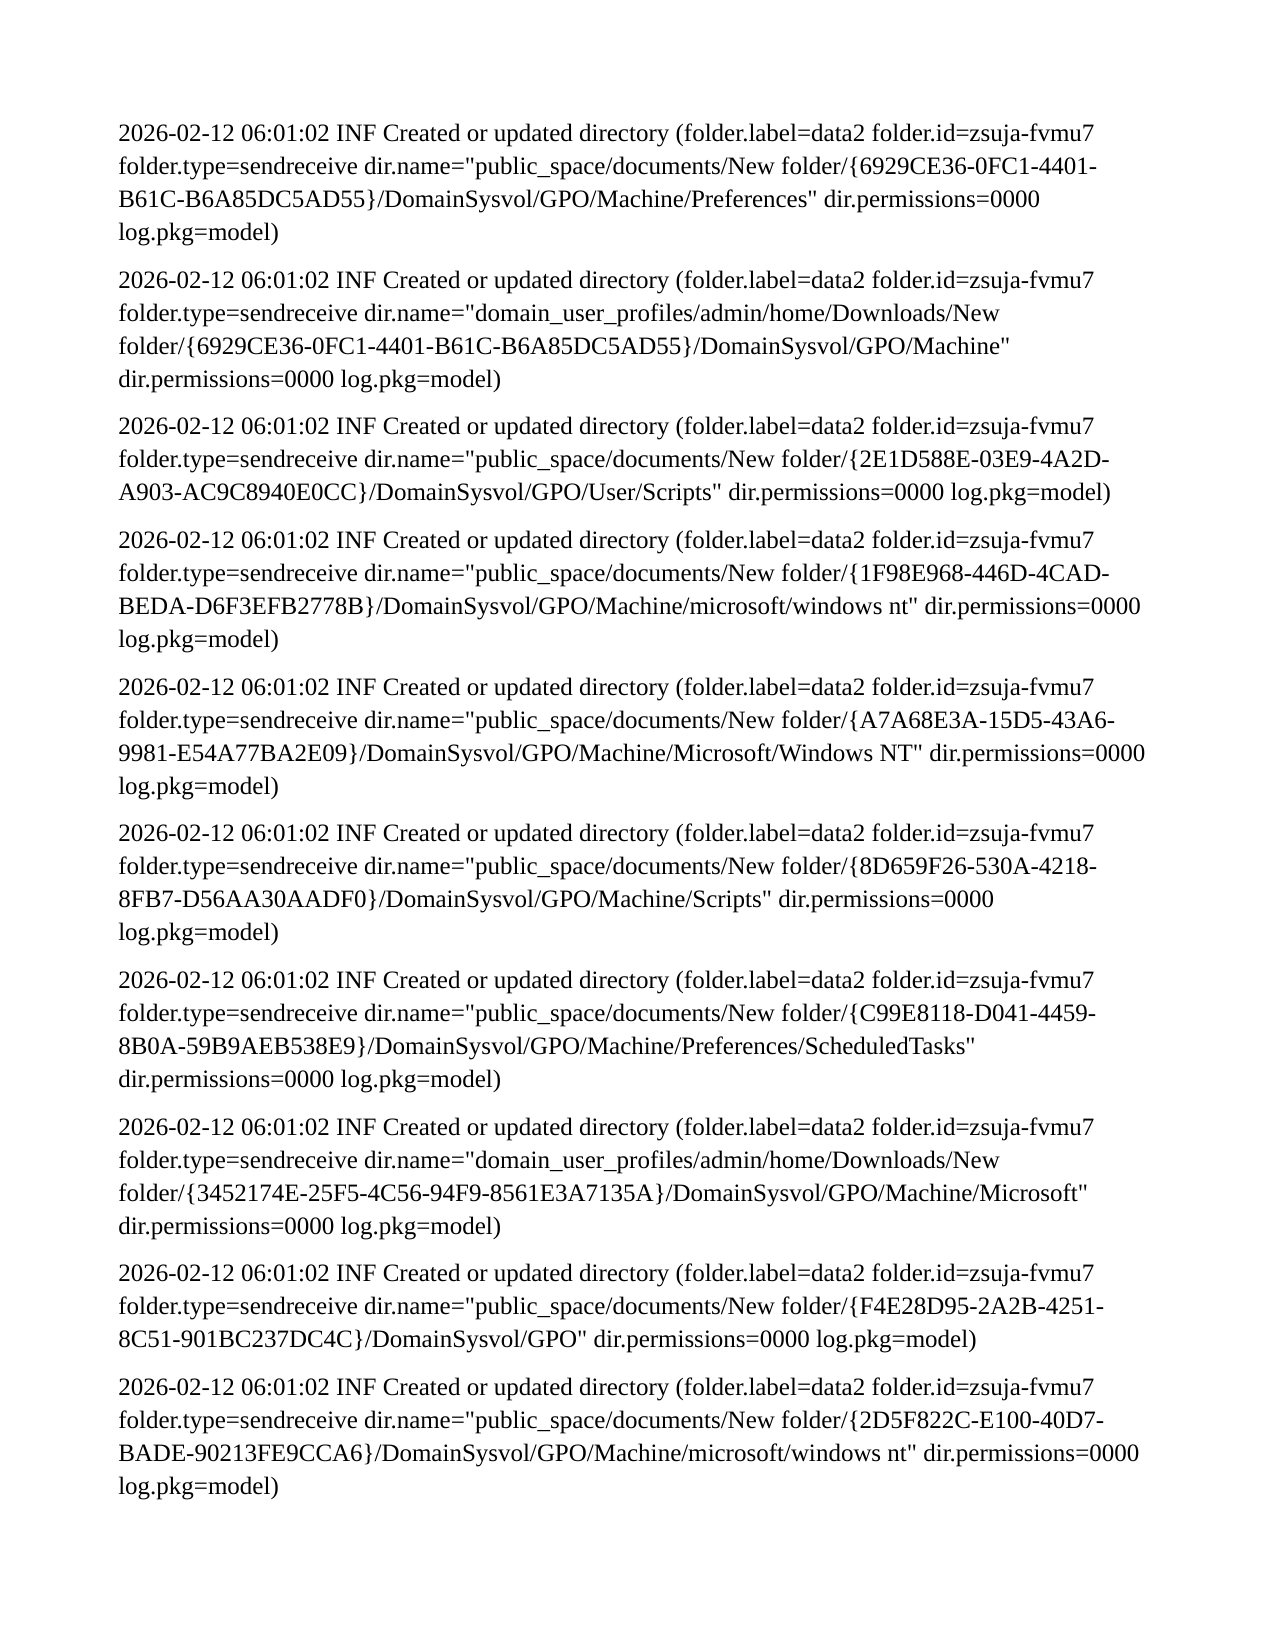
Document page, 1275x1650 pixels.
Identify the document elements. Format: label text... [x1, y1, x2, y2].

text 2026-02-12 06:01:02 INF Created or updated directory (folder.label=data2 folder.id=zsuja-fvmu7 folder.type=sendreceive dir.name="public_space/documents/New folder/{2E1D588E-03E9-4A2D-A903-AC9C8940E0CC}/DomainSysvol/GPO/User/Scripts" dir.permissions=0000 log.pkg=model) [118, 411, 1157, 506]
text 2026-02-12 06:01:02 INF Created or updated directory (folder.label=data2 folder.id=zsuja-fvmu7 folder.type=sendreceive dir.name="domain_user_profiles/admin/home/Downloads/New folder/{3452174E-25F5-4C56-94F9-8561E3A7135A}/DomainSysvol/GPO/Machine/Microsoft" dir.permissions=0000 log.pkg=model) [118, 1112, 1157, 1239]
text 2026-02-12 06:01:02 INF Created or updated directory (folder.label=data2 folder.id=zsuja-fvmu7 folder.type=sendreceive dir.name="public_space/documents/New folder/{F4E28D95-2A2B-4251-8C51-901BC237DC4C}/DomainSysvol/GPO" dir.permissions=0000 log.pkg=model) [118, 1258, 1157, 1353]
text 2026-02-12 06:01:02 INF Created or updated directory (folder.label=data2 folder.id=zsuja-fvmu7 folder.type=sendreceive dir.name="public_space/documents/New folder/{A7A68E3A-15D5-43A6-9981-E54A77BA2E09}/DomainSysvol/GPO/Machine/Microsoft/Windows NT" dir.permissions=0000 log.pkg=model) [118, 672, 1157, 799]
text 2026-02-12 06:01:02 INF Created or updated directory (folder.label=data2 folder.id=zsuja-fvmu7 folder.type=sendreceive dir.name="domain_user_profiles/admin/home/Downloads/New folder/{6929CE36-0FC1-4401-B61C-B6A85DC5AD55}/DomainSysvol/GPO/Machine" dir.permissions=0000 log.pkg=model) [118, 265, 1157, 393]
text 2026-02-12 06:01:02 INF Created or updated directory (folder.label=data2 folder.id=zsuja-fvmu7 folder.type=sendreceive dir.name="public_space/documents/New folder/{6929CE36-0FC1-4401-B61C-B6A85DC5AD55}/DomainSysvol/GPO/Machine/Preferences" dir.permissions=0000 log.pkg=model) [118, 118, 1157, 246]
text 2026-02-12 06:01:02 INF Created or updated directory (folder.label=data2 folder.id=zsuja-fvmu7 folder.type=sendreceive dir.name="public_space/documents/New folder/{1F98E968-446D-4CAD-BEDA-D6F3EFB2778B}/DomainSysvol/GPO/Machine/microsoft/windows nt" dir.permissions=0000 log.pkg=model) [118, 525, 1157, 653]
text 2026-02-12 06:01:02 INF Created or updated directory (folder.label=data2 folder.id=zsuja-fvmu7 folder.type=sendreceive dir.name="public_space/documents/New folder/{2D5F822C-E100-40D7-BADE-90213FE9CCA6}/DomainSysvol/GPO/Machine/microsoft/windows nt" dir.permissions=0000 log.pkg=model) [118, 1372, 1157, 1500]
text 2026-02-12 06:01:02 INF Created or updated directory (folder.label=data2 folder.id=zsuja-fvmu7 folder.type=sendreceive dir.name="public_space/documents/New folder/{C99E8118-D041-4459-8B0A-59B9AEB538E9}/DomainSysvol/GPO/Machine/Preferences/ScheduledTasks" dir.permissions=0000 log.pkg=model) [118, 965, 1157, 1093]
text 2026-02-12 06:01:02 INF Created or updated directory (folder.label=data2 folder.id=zsuja-fvmu7 folder.type=sendreceive dir.name="public_space/documents/New folder/{8D659F26-530A-4218-8FB7-D56AA30AADF0}/DomainSysvol/GPO/Machine/Scripts" dir.permissions=0000 log.pkg=model) [118, 818, 1157, 946]
